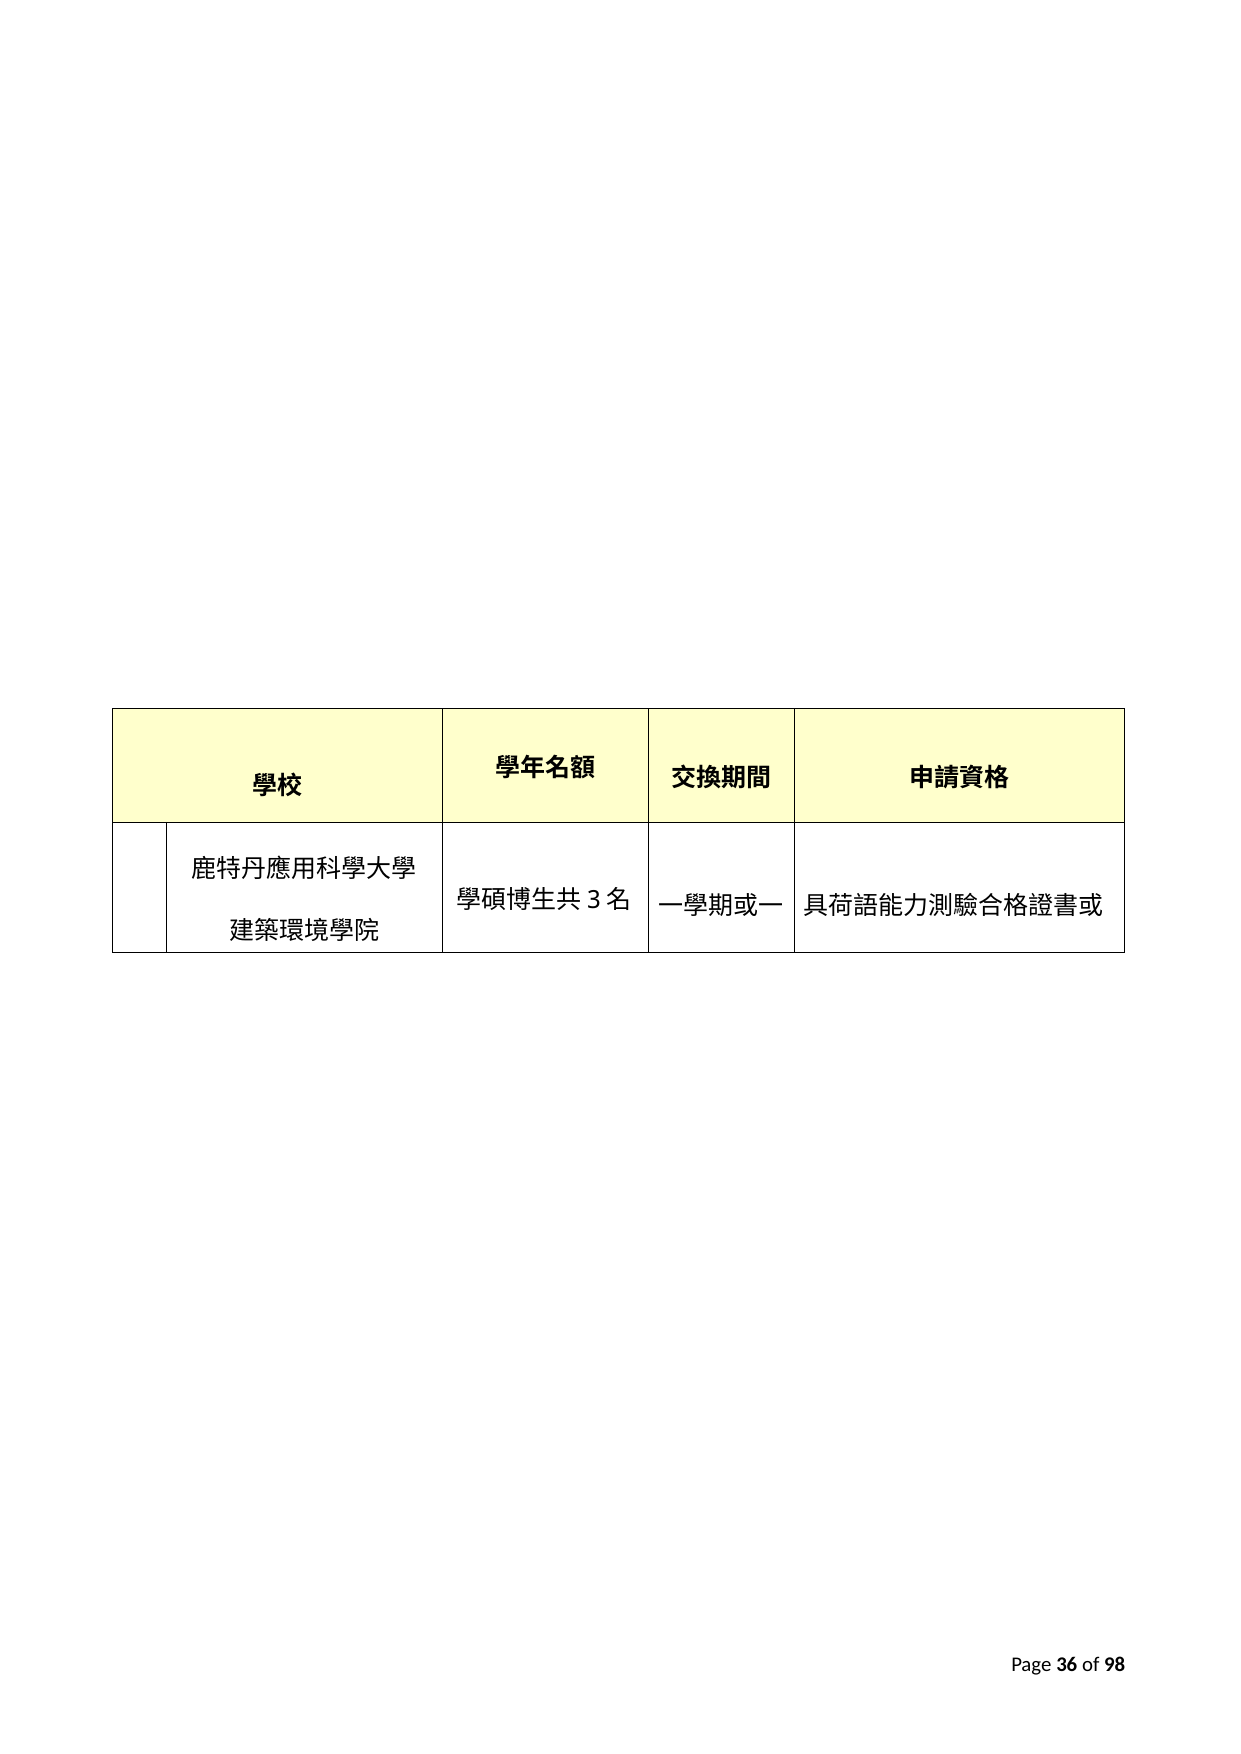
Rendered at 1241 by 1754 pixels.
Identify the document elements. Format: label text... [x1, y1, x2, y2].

table_header 申請資格 [795, 709, 1124, 822]
table_header 學年名額 [443, 709, 648, 822]
table_cell [113, 823, 166, 952]
table_header 交換期間 [649, 709, 794, 822]
table_cell 鹿特丹應用科學大學 建築環境學院 [167, 823, 442, 952]
table_header 學校 [113, 709, 442, 822]
table_cell 一學期或一 [649, 823, 794, 952]
table_cell 學碩博生共3名 [443, 823, 648, 952]
table_cell 具荷語能力測驗合格證書或 [795, 823, 1124, 952]
